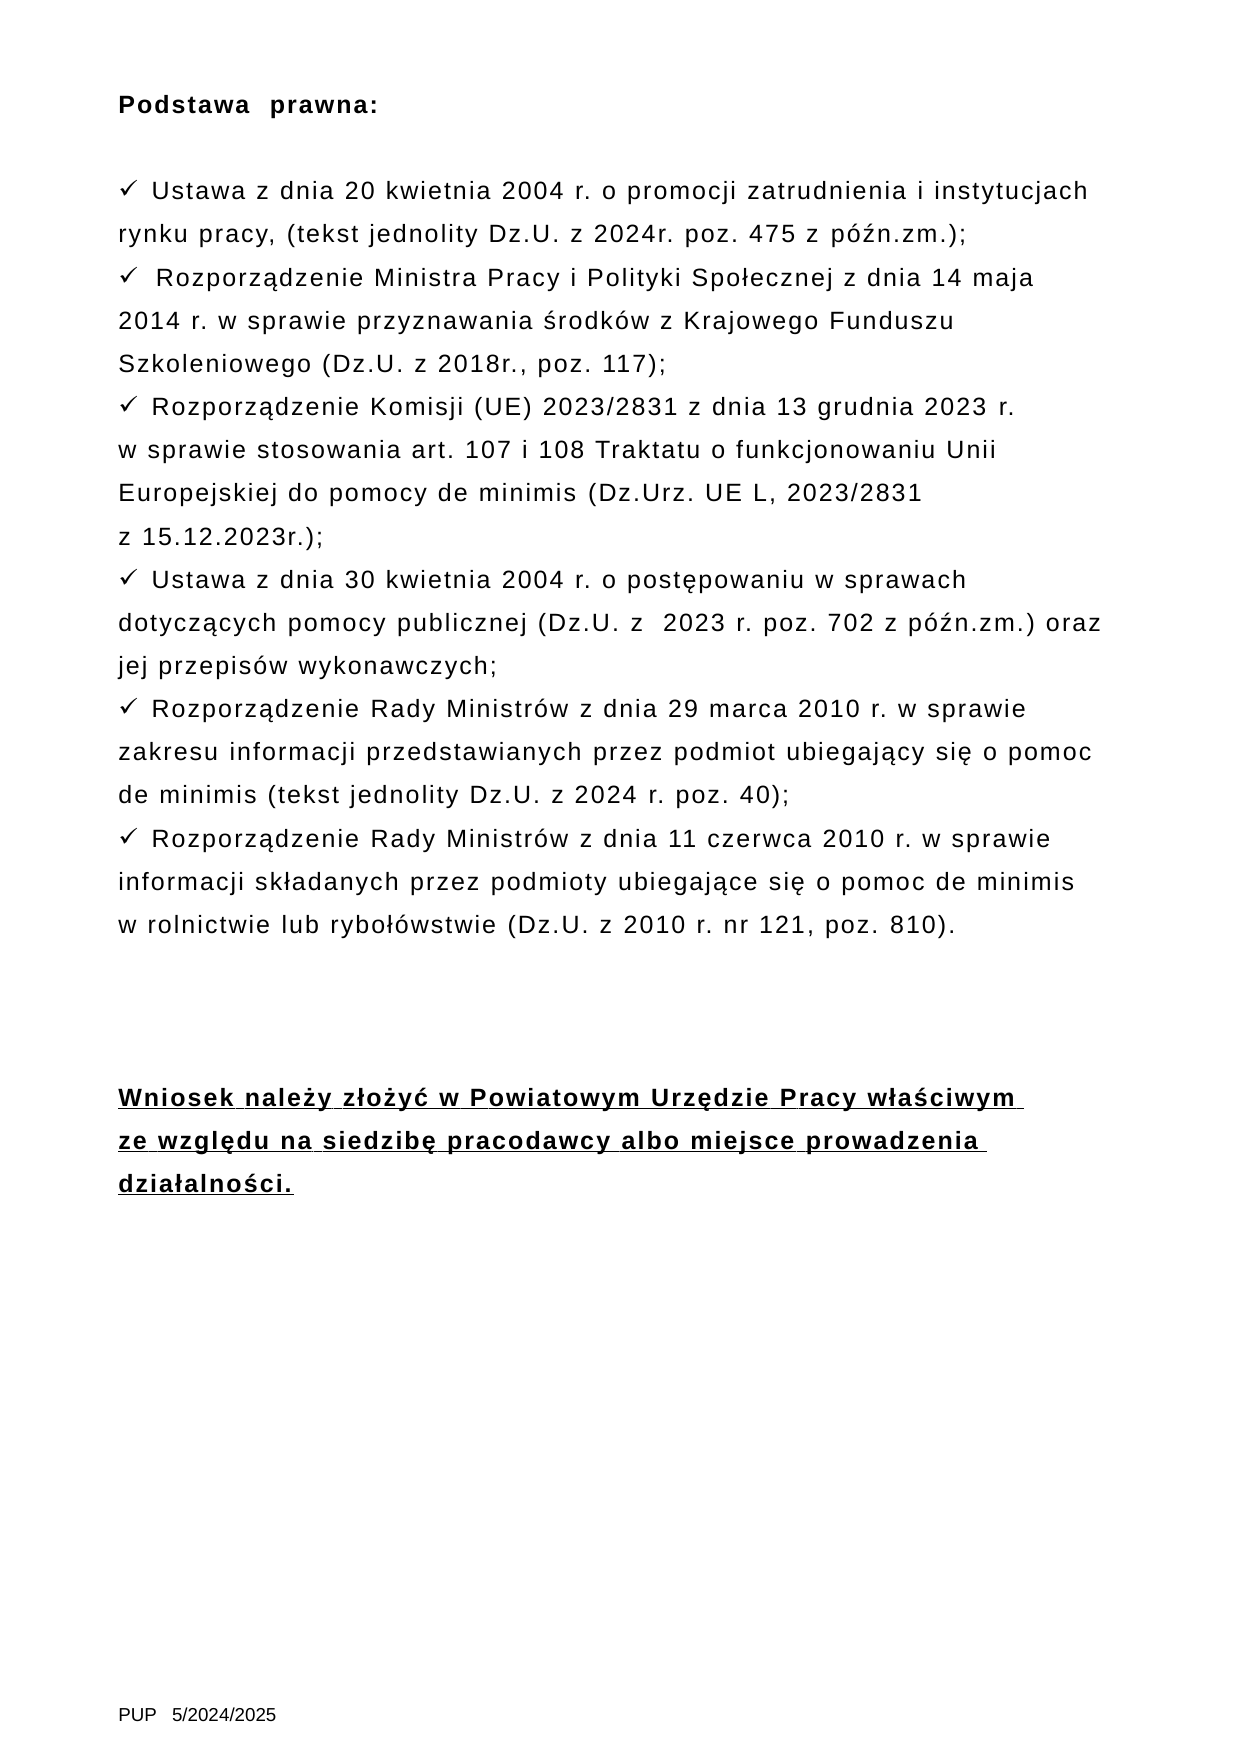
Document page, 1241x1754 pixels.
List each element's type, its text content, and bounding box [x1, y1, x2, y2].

list Rozporządzenie Ministra Pracy i Polityki Społecznej z dnia 14 maja 2014 r. w sprawie przyznawania środków z Krajowego Funduszu Szkoleniowego (Dz.U. z 2018r., poz. 117); [118, 263, 1123, 378]
list Ustawa z dnia 20 kwietnia 2004 r. o promocji zatrudnienia i instytucjach rynku pracy, (tekst jednolity Dz.U. z 2024r. poz. 475 z późn.zm.); [118, 176, 1123, 248]
list Rozporządzenie Rady Ministrów z dnia 11 czerwca 2010 r. w sprawie informacji składanych przez podmioty ubiegające się o pomoc de minimis w rolnictwie lub rybołówstwie (Dz.U. z 2010 r. nr 121, poz. 810). [118, 824, 1123, 939]
list Rozporządzenie Komisji (UE) 2023/2831 z dnia 13 grudnia 2023 r. w sprawie stosowania art. 107 i 108 Traktatu o funkcjonowaniu Unii Europejskiej do pomocy de minimis (Dz.Urz. UE L, 2023/2831 z 15.12.2023r.); [118, 392, 1123, 550]
list Ustawa z dnia 30 kwietnia 2004 r. o postępowaniu w sprawach dotyczących pomocy publicznej (Dz.U. z 2023 r. poz. 702 z późn.zm.) oraz jej przepisów wykonawczych; [118, 565, 1123, 680]
text Podstawa prawna: [118, 90, 1123, 119]
text Wniosek należy złożyć w Powiatowym Urzędzie Pracy właściwym ze względu na siedzibę pracodawcy albo miejsce prowadzenia działalności. [118, 1082, 1123, 1197]
list Rozporządzenie Rady Ministrów z dnia 29 marca 2010 r. w sprawie zakresu informacji przedstawianych przez podmiot ubiegający się o pomoc de minimis (tekst jednolity Dz.U. z 2024 r. poz. 40); [118, 694, 1123, 809]
